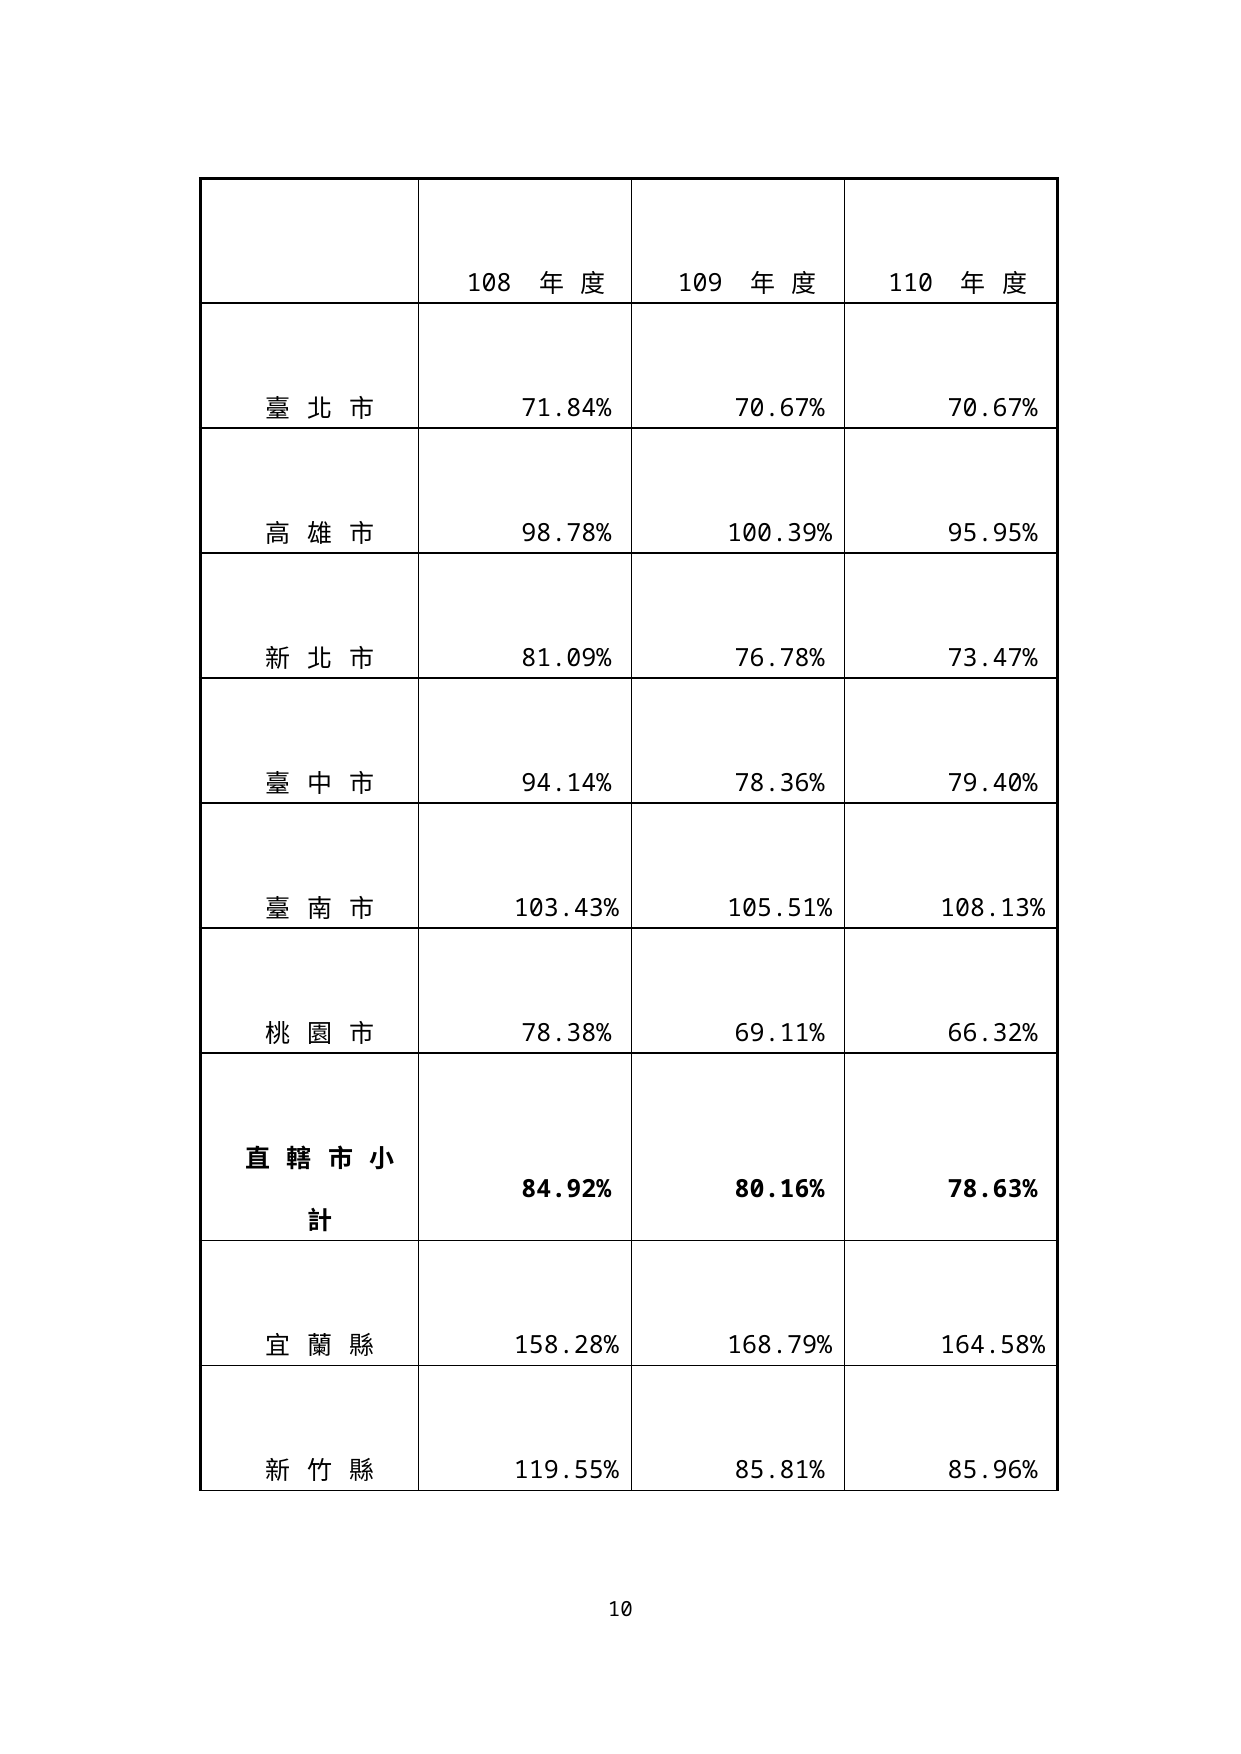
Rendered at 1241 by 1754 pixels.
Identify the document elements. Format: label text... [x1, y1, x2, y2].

table_cell 78.38% [419, 929, 631, 1052]
table_header 108年度 [419, 180, 631, 302]
table_cell 71.84% [419, 304, 631, 427]
table_cell 76.78% [632, 554, 844, 677]
table_cell 73.47% [845, 554, 1056, 677]
table_cell 臺北市 [202, 304, 418, 427]
table_cell 105.51% [632, 804, 844, 927]
table_cell 103.43% [419, 804, 631, 927]
table_cell 119.55% [419, 1366, 631, 1490]
table_cell 高雄市 [202, 429, 418, 552]
table_cell 85.81% [632, 1366, 844, 1490]
table_cell 108.13% [845, 804, 1056, 927]
table_cell 臺中市 [202, 679, 418, 802]
table_cell 94.14% [419, 679, 631, 802]
table_cell 新竹縣 [202, 1366, 418, 1490]
table_cell 168.79% [632, 1241, 844, 1365]
table_cell 直轄市小計 [202, 1054, 418, 1240]
table_cell 84.92% [419, 1054, 631, 1240]
table_cell 70.67% [845, 304, 1056, 427]
table_cell 宜蘭縣 [202, 1241, 418, 1365]
table_cell 桃園市 [202, 929, 418, 1052]
table_header 110年度 [845, 180, 1056, 302]
table_cell 81.09% [419, 554, 631, 677]
table_cell 80.16% [632, 1054, 844, 1240]
table_cell 85.96% [845, 1366, 1056, 1490]
table_cell 70.67% [632, 304, 844, 427]
table_cell 66.32% [845, 929, 1056, 1052]
table_cell 158.28% [419, 1241, 631, 1365]
table_cell 新北市 [202, 554, 418, 677]
table_cell 164.58% [845, 1241, 1056, 1365]
table_cell 95.95% [845, 429, 1056, 552]
table_header [202, 180, 418, 302]
table_cell 78.63% [845, 1054, 1056, 1240]
table_cell 98.78% [419, 429, 631, 552]
table_header 109年度 [632, 180, 844, 302]
table_cell 79.40% [845, 679, 1056, 802]
table_cell 78.36% [632, 679, 844, 802]
table_cell 臺南市 [202, 804, 418, 927]
table_cell 100.39% [632, 429, 844, 552]
table_cell 69.11% [632, 929, 844, 1052]
